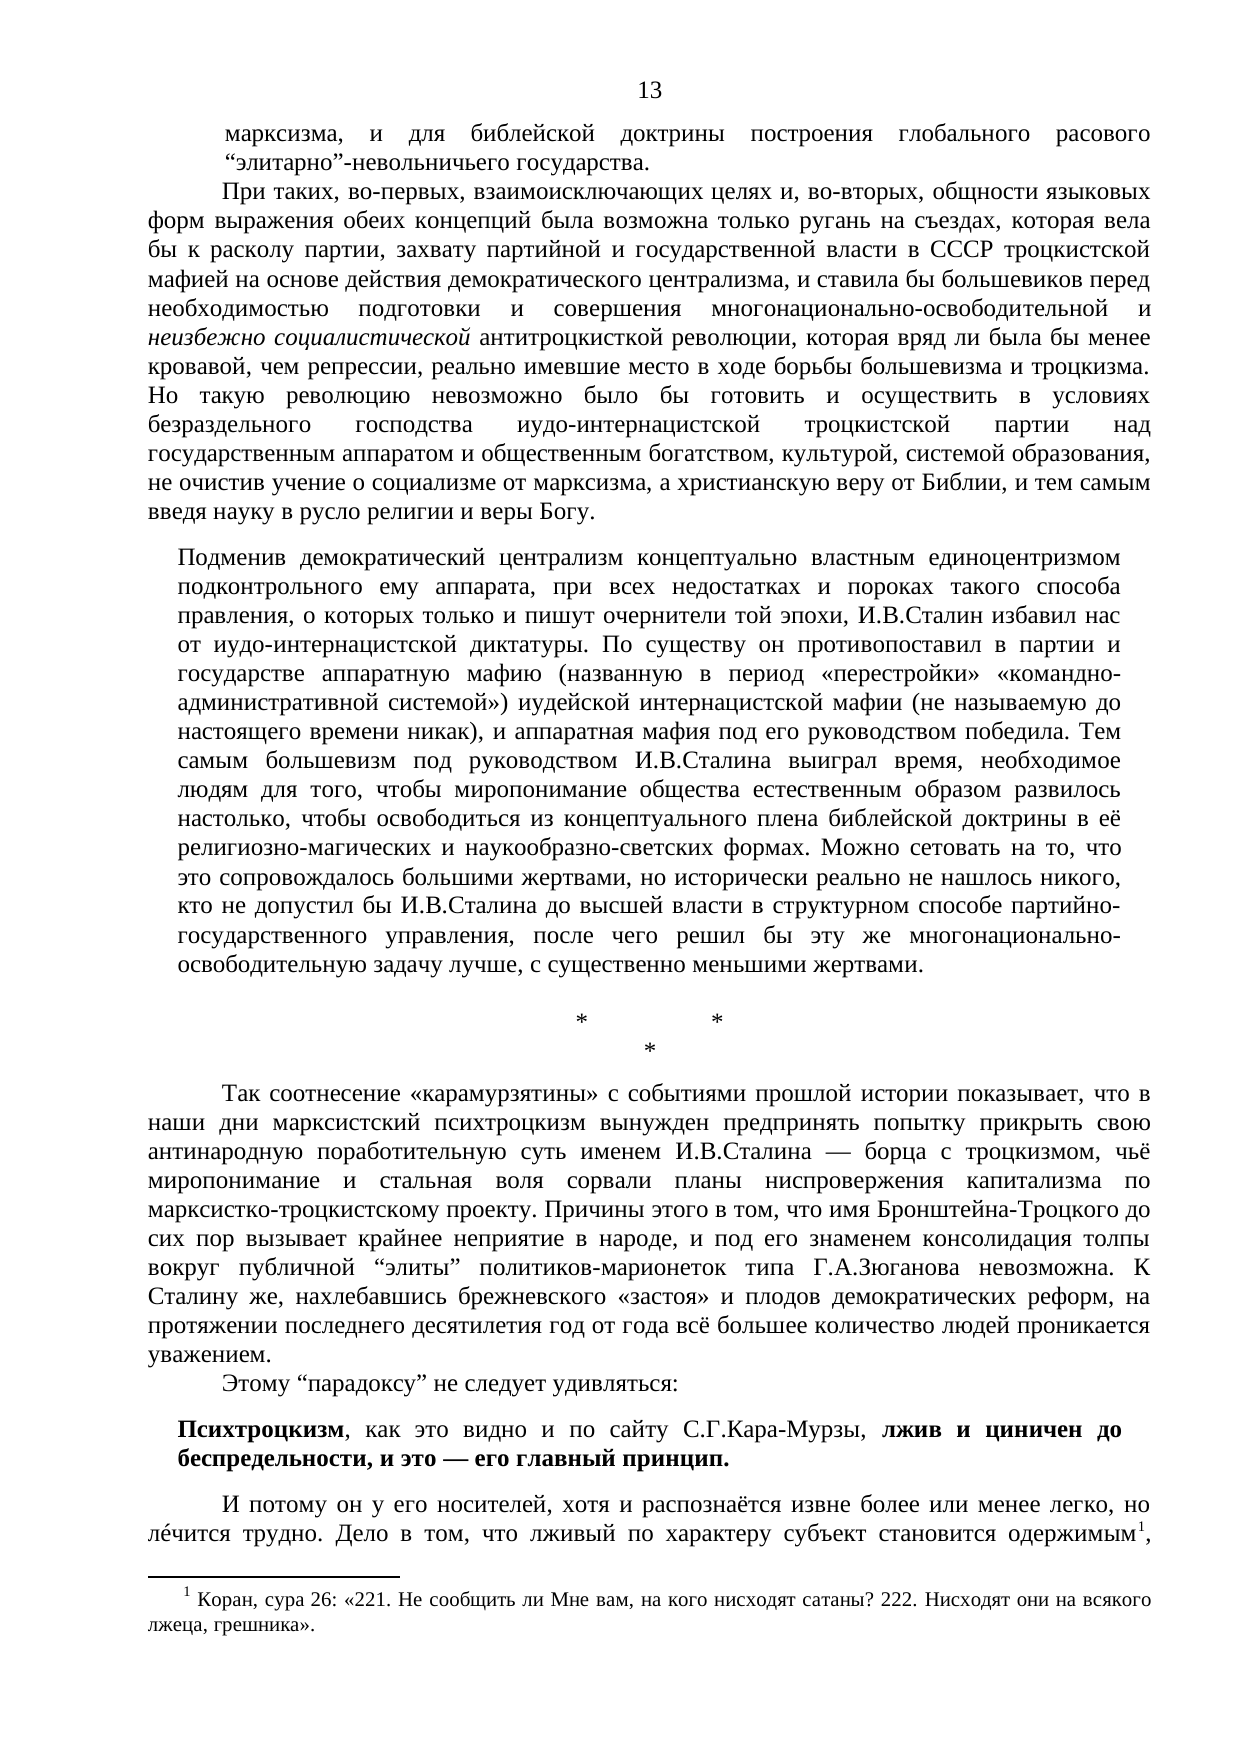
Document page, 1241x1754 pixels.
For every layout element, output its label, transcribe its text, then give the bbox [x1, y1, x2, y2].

text Подменив демократический централизм концептуально властным единоцентризмом подконтрольного ему аппарата, при всех недостатках и пороках такого способа правления, о которых только и пишут очернители той эпохи, И.В.Сталин избавил нас от иудо-интернацистской диктатуры. По существу он противопоставил в партии и государстве аппаратную мафию (названную в период «перестройки» «командно-административной системой») иудейской интернацистской мафии (не называемую до настоящего времени никак), и аппаратная мафия под его руководством победила. Тем самым большевизм под руководством И.В.Сталина выиграл время, необходимое людям для того, чтобы миропонимание общества естественным образом развилось настолько, чтобы освободиться из концептуального плена библейской доктрины в её религиозно-магических и наукообразно-светских формах. Мож­но сетовать на то, что это сопровождалось большими жертвами, но исторически реально не нашлось никого, кто не допустил бы И.В.Сталина до высшей власти в структурном способе партийно-государственного управления, после чего решил бы эту же многонационально-освободительную задачу лучше, с существенно меньшими жертвами. [177, 542, 1122, 978]
text Этому “парадоксу” не следует удивляться: [148, 1368, 1152, 1397]
text Коран, сура 26: «221. Не сообщить ли Мне вам, на кого нисходят сатаны? 222. Нисходят они на всякого лжеца, грешника». [148, 1583, 1152, 1636]
text При таких, во-первых, взаимоисключающих целях и, во-вторых, общности языковых форм выражения обеих концепций была возможна только ругань на съездах, которая вела бы к расколу партии, захвату партийной и государственной власти в СССР троцкистской мафией на основе действия демократического централизма, и ставила бы большевиков перед необходимостью подготовки и совершения многонационально-освободи­тельной и неизбежно социалистической антитроцкисткой революции, которая вряд ли была бы менее кровавой, чем репрессии, реально имевшие место в ходе борьбы большевизма и троцкизма. Но такую революцию невозможно было бы готовить и осуществить в условиях безраздельного господства иудо-интернацистской троцкистской партии над государственным аппаратом и общественным богатством, культурой, системой образования, не очистив учение о социализме от марксизма, а христианскую веру от Библии, и тем самым введя науку в русло религии и веры Богу. [148, 176, 1152, 525]
text Психтроцкизм, как это видно и по сайту С.Г.Кара-Мурзы, лжив и циничен до беспредельности, и это — его главный принцип. [177, 1414, 1122, 1472]
text Так соотнесение «карамурзятины» с событиями прошлой истории показывает, что в наши дни марксистский психтроцкизм вынужден предпринять попытку прикрыть свою антинародную поработительную суть именем И.В.Сталина — борца с троцкизмом, чьё миропонимание и стальная воля сорвали планы ниспровержения капитализма по марксистко-троцкистскому проекту. Причины этого в том, что имя Бронштейна-Троцкого до сих пор вызывает крайнее неприятие в народе, и под его знаменем консолидация толпы вокруг публичной “элиты” политиков-марионеток типа Г.А.Зюганова невозможна. К Сталину же, нахлебавшись брежневского «застоя» и плодов демократических реформ, на протяжении последнего десятилетия год от года всё большее количество людей проникается уважением. [148, 1077, 1152, 1368]
list марксизма, и для библейской доктрины построения глобального расового “элитарно”-невольничьего государства. [165, 118, 1152, 176]
text И потому он у его носителей, хотя и распознаётся извне более или менее легко, но лéчится трудно. Дело в том, что лживый по характеру субъект становится одержимым, вследствие чего лгущему и настаивающему на своём праве лгать, помочь практически невозможно; но выявив психтроцкизм и поняв, в чём он выражается в каждую эпоху, его можно надёжно профилактировать, вследствие чего общество оказывается защищённым от психтроцкистов и плодов их деятельности. [148, 1488, 1152, 1547]
text * * * [148, 1007, 1152, 1065]
